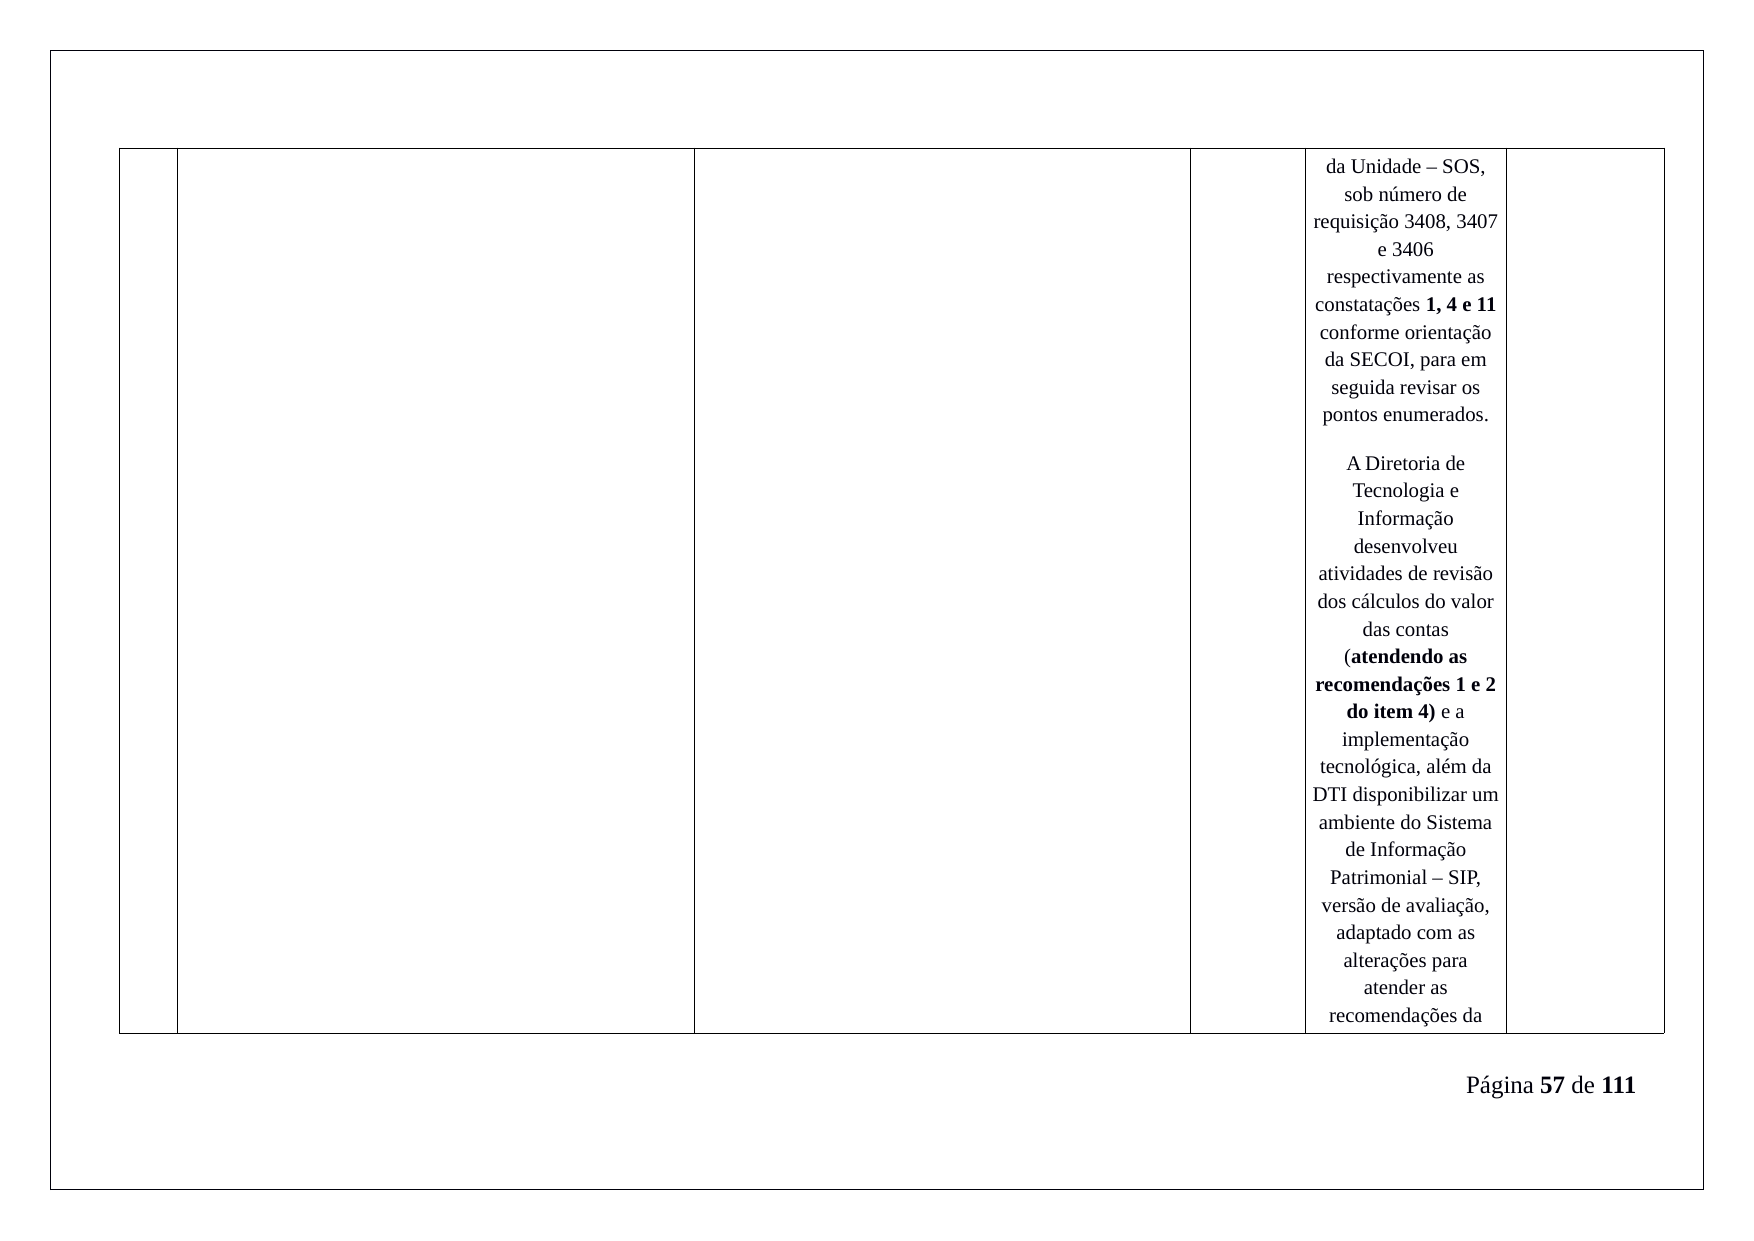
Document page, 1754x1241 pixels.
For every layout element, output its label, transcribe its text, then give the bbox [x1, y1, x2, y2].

table_cell [1507, 149, 1664, 1033]
table_cell [120, 149, 177, 1033]
table_cell [695, 149, 1190, 1033]
table_cell [178, 149, 694, 1033]
table_cell [1191, 149, 1305, 1033]
table_cell da Unidade – SOS, sob número de requisição 3408, 3407 e 3406 respectivamente as constatações 1, 4 e 11 conforme orientação da SECOI, para em seguida revisar os pontos enumerados. A Diretoria de Tecnologia e Informação desenvolveu atividades de revisão dos cálculos do valor das contas (atendendo as recomendações 1 e 2 do item 4) e a implementação tecnológica, além da DTI disponibilizar um ambiente do Sistema de Informação Patrimonial – SIP, versão de avaliação, adaptado com as alterações para atender as recomendações da [1306, 149, 1506, 1033]
